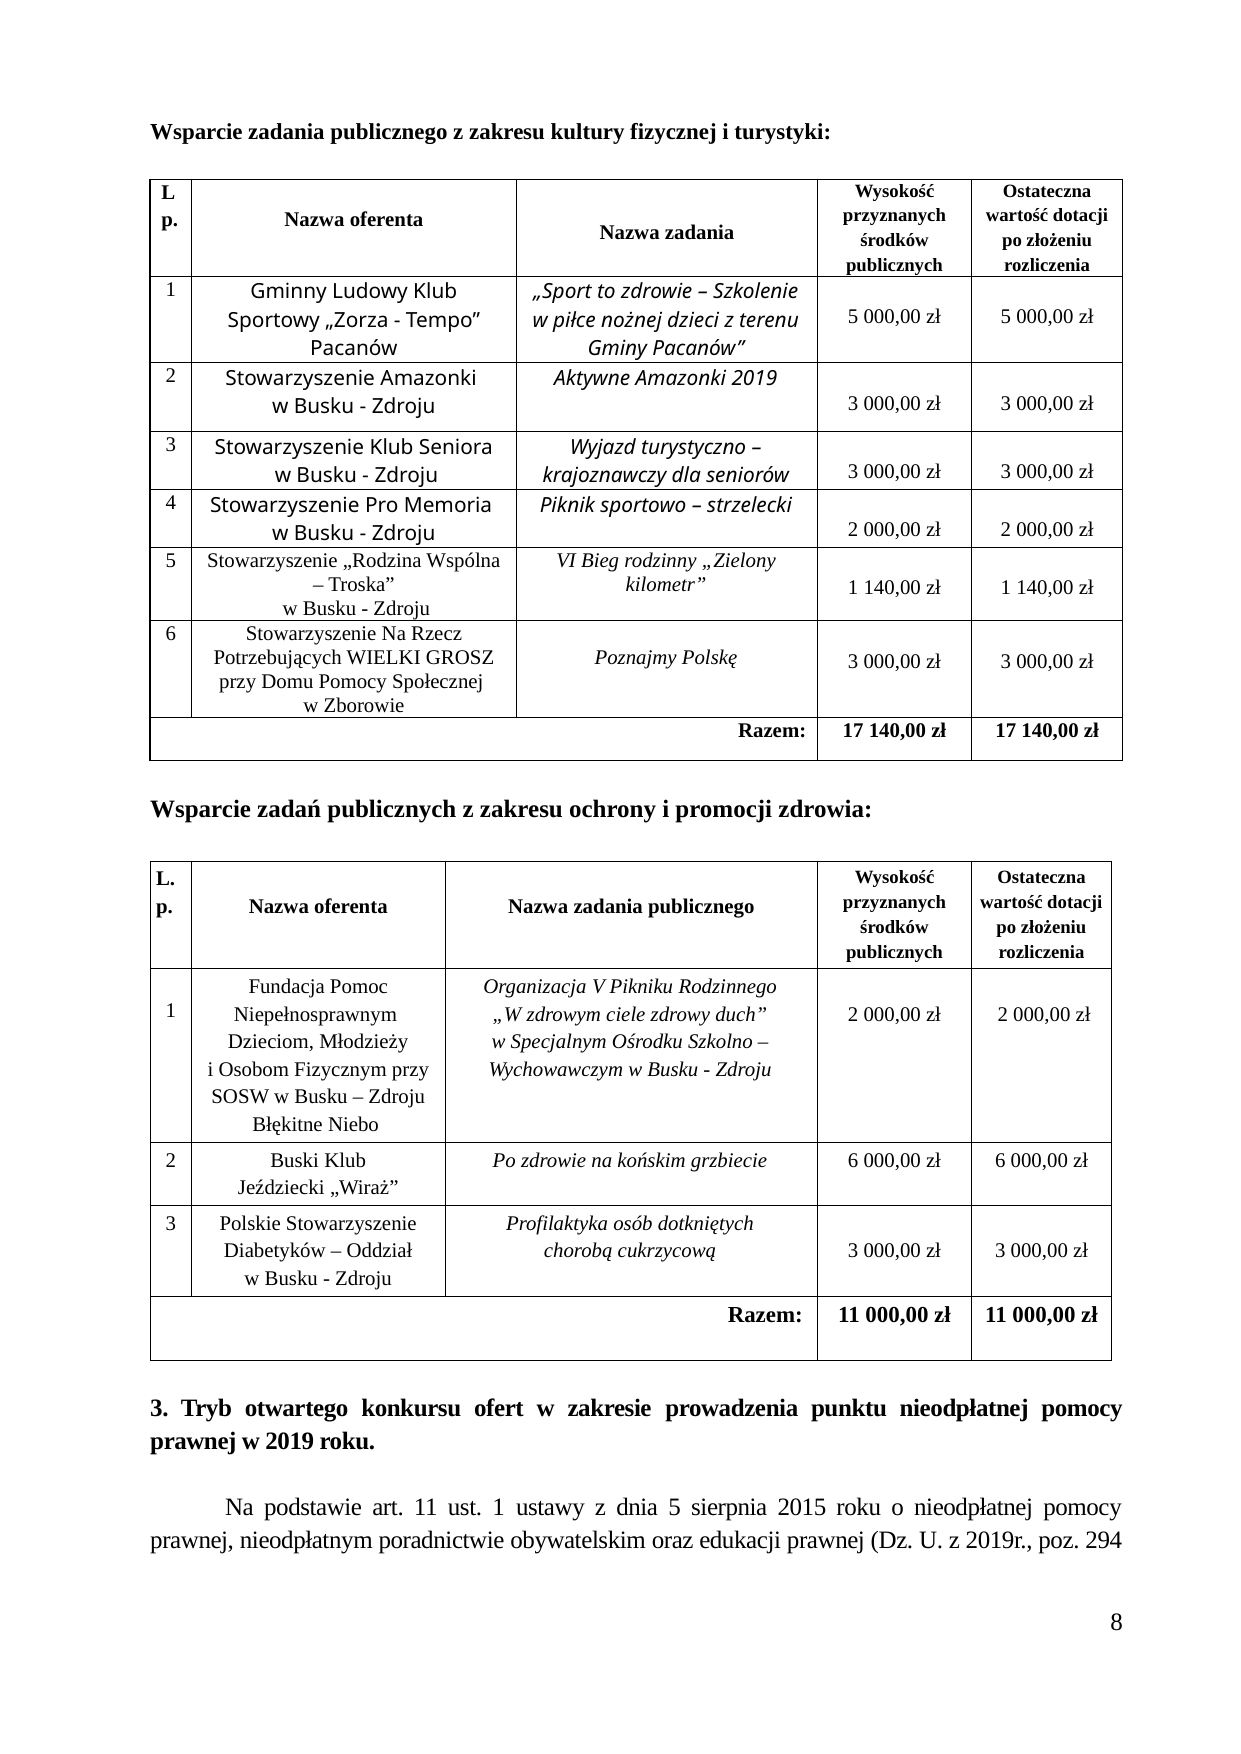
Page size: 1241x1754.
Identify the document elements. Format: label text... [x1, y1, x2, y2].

table_cell 2 000,00 zł [972, 969, 1111, 1142]
table_cell Razem: [151, 718, 817, 760]
table_cell 1 140,00 zł [972, 548, 1122, 620]
table_header L p. [151, 180, 191, 276]
table_cell 3 000,00 zł [972, 1206, 1111, 1296]
table_cell VI Bieg rodzinny „Zielony kilometr” [517, 548, 817, 620]
table_cell 2 000,00 zł [818, 490, 971, 547]
table_header Wysokość przyznanych środków publicznych [818, 180, 971, 276]
table_cell Fundacja Pomoc Niepełnosprawnym Dzieciom, Młodzieży i Osobom Fizycznym przy SOSW w Busku – Zdroju Błękitne Niebo [192, 969, 445, 1142]
text Na podstawie art. 11 ust. 1 ustawy z dnia 5 sierpnia 2015 roku o nieodpłatnej pomocy prawnej, nieodpłatnym poradnictwie obywatelskim oraz edukacji prawnej (Dz. U. z 2019r., poz. 294 [150, 1492, 1122, 1554]
table_cell 5 000,00 zł [818, 277, 971, 362]
table_cell 3 000,00 zł [818, 432, 971, 489]
table_cell Piknik sportowo – strzelecki [517, 490, 817, 547]
table_cell 11 000,00 zł [818, 1297, 971, 1360]
table_cell Stowarzyszenie Klub Seniora w Busku - Zdroju [192, 432, 516, 489]
table_cell 5 [151, 548, 191, 620]
table_cell 2 000,00 zł [972, 490, 1122, 547]
table_cell Po zdrowie na końskim grzbiecie [446, 1143, 817, 1205]
table_header Nazwa oferenta [192, 180, 516, 276]
table_cell 3 000,00 zł [972, 621, 1122, 717]
text Wsparcie zadań publicznych z zakresu ochrony i promocji zdrowia: [150, 794, 1122, 823]
table_cell 1 [151, 969, 191, 1142]
table_cell 17 140,00 zł [818, 718, 971, 760]
table_cell 3 000,00 zł [818, 1206, 971, 1296]
table_cell Stowarzyszenie Na Rzecz Potrzebujących WIELKI GROSZ przy Domu Pomocy Społecznej w Zborowie [192, 621, 516, 717]
table_cell 1 [151, 277, 191, 362]
table_cell Stowarzyszenie Amazonki w Busku - Zdroju [192, 363, 516, 431]
table_cell 11 000,00 zł [972, 1297, 1111, 1360]
table_cell 6 [151, 621, 191, 717]
table_cell Buski Klub Jeździecki „Wiraż” [192, 1143, 445, 1205]
table_cell 3 [151, 432, 191, 489]
table_cell 3 000,00 zł [818, 363, 971, 431]
table_header Ostateczna wartość dotacji po złożeniu rozliczenia [972, 180, 1122, 276]
table_header Wysokość przyznanych środków publicznych [818, 862, 971, 968]
table_cell 2 000,00 zł [818, 969, 971, 1142]
table_cell 1 140,00 zł [818, 548, 971, 620]
table_cell Razem: [151, 1297, 817, 1360]
table_cell 6 000,00 zł [818, 1143, 971, 1205]
table_cell Stowarzyszenie „Rodzina Wspólna – Troska” w Busku - Zdroju [192, 548, 516, 620]
text Wsparcie zadania publicznego z zakresu kultury fizycznej i turystyki: [150, 118, 1122, 144]
table_cell 3 [151, 1206, 191, 1296]
text 3. Tryb otwartego konkursu ofert w zakresie prowadzenia punktu nieodpłatnej pomocy prawnej w 2019 roku. [150, 1393, 1122, 1455]
table_cell 17 140,00 zł [972, 718, 1122, 760]
table_header Nazwa zadania [517, 180, 817, 276]
table_cell 3 000,00 zł [972, 363, 1122, 431]
table_cell Polskie Stowarzyszenie Diabetyków – Oddział w Busku - Zdroju [192, 1206, 445, 1296]
table_cell 2 [151, 1143, 191, 1205]
table_cell Wyjazd turystyczno – krajoznawczy dla seniorów [517, 432, 817, 489]
table_cell Aktywne Amazonki 2019 [517, 363, 817, 431]
table_cell 3 000,00 zł [972, 432, 1122, 489]
table_cell 4 [151, 490, 191, 547]
table_cell Organizacja V Pikniku Rodzinnego „W zdrowym ciele zdrowy duch” w Specjalnym Ośrodku Szkolno – Wychowawczym w Busku - Zdroju [446, 969, 817, 1142]
table_cell 2 [151, 363, 191, 431]
table_cell Poznajmy Polskę [517, 621, 817, 717]
table_cell „Sport to zdrowie – Szkolenie w piłce nożnej dzieci z terenu Gminy Pacanów” [517, 277, 817, 362]
table_cell Stowarzyszenie Pro Memoria w Busku - Zdroju [192, 490, 516, 547]
table_cell 6 000,00 zł [972, 1143, 1111, 1205]
table_header Ostateczna wartość dotacji po złożeniu rozliczenia [972, 862, 1111, 968]
table_cell 3 000,00 zł [818, 621, 971, 717]
table_header L. p. [151, 862, 191, 968]
table_header Nazwa zadania publicznego [446, 862, 817, 968]
table_cell Gminny Ludowy Klub Sportowy „Zorza - Tempo” Pacanów [192, 277, 516, 362]
table_cell 5 000,00 zł [972, 277, 1122, 362]
table_header Nazwa oferenta [192, 862, 445, 968]
table_cell Profilaktyka osób dotkniętych chorobą cukrzycową [446, 1206, 817, 1296]
